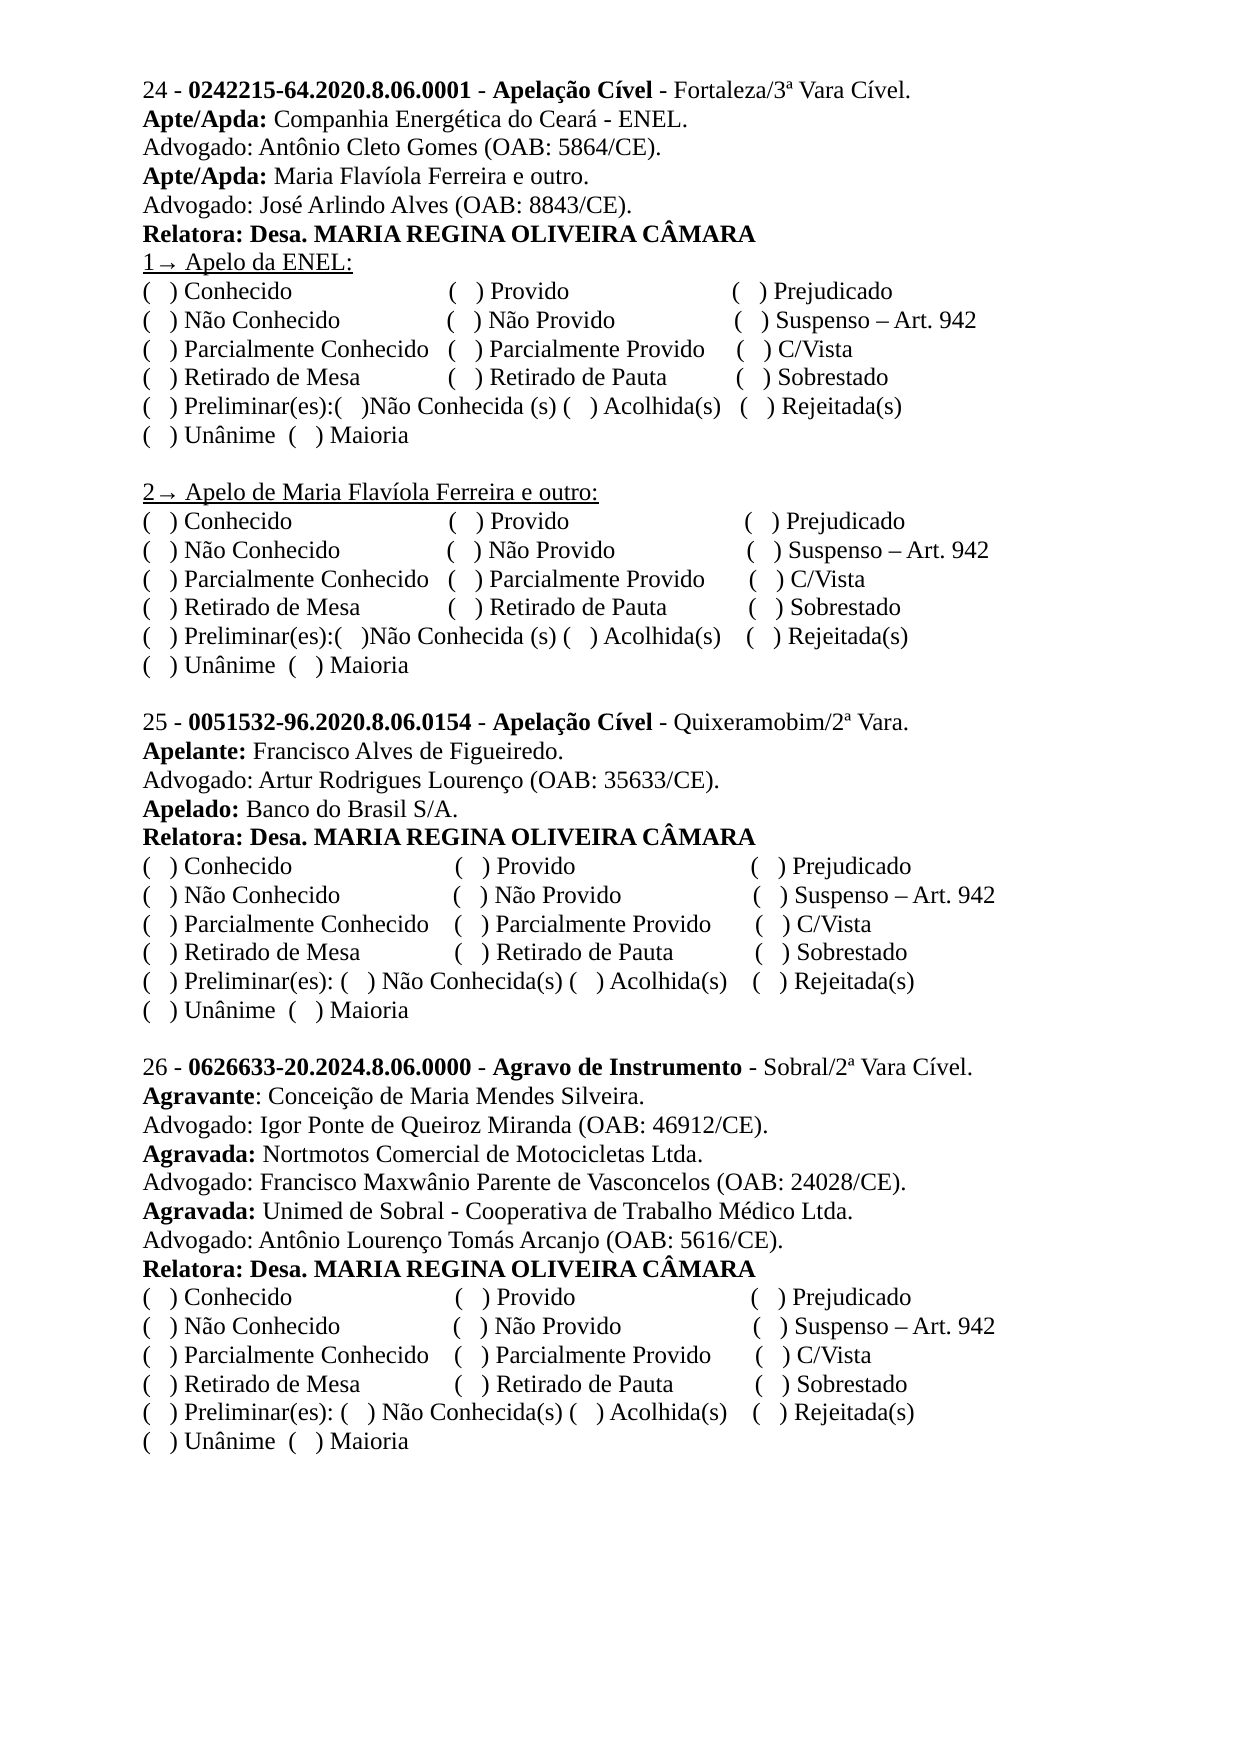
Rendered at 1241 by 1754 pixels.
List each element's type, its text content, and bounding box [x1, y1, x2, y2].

text ( ) Preliminar(es):( )Não Conhecida (s) ( ) Acolhida(s) ( ) Rejeitada(s) [142, 621, 1158, 650]
text Apelante: Francisco Alves de Figueiredo. [142, 736, 1141, 765]
text ( ) Parcialmente Conhecido ( ) Parcialmente Provido ( ) C/Vista [142, 564, 1158, 592]
text ( ) Conhecido ( ) Provido ( ) Prejudicado [142, 851, 1141, 880]
text ( ) Não Conhecido ( ) Não Provido ( ) Suspenso – Art. 942 [142, 1311, 1141, 1340]
text ( ) Retirado de Mesa ( ) Retirado de Pauta ( ) Sobrestado [142, 362, 1158, 391]
text Relatora: Desa. MARIA REGINA OLIVEIRA CÂMARA [142, 822, 1141, 851]
text ( ) Preliminar(es): ( ) Não Conhecida(s) ( ) Acolhida(s) ( ) Rejeitada(s) [142, 1397, 1141, 1426]
text ( ) Preliminar(es):( )Não Conhecida (s) ( ) Acolhida(s) ( ) Rejeitada(s) [142, 391, 1158, 420]
text ( ) Retirado de Mesa ( ) Retirado de Pauta ( ) Sobrestado [142, 1369, 1141, 1397]
text ( ) Parcialmente Conhecido ( ) Parcialmente Provido ( ) C/Vista [142, 1340, 1141, 1369]
text ( ) Não Conhecido ( ) Não Provido ( ) Suspenso – Art. 942 [142, 535, 1158, 564]
text 24 - 0242215-64.2020.8.06.0001 - Apelação Cível - Fortaleza/3ª Vara Cível. [142, 75, 1141, 104]
text ( ) Parcialmente Conhecido ( ) Parcialmente Provido ( ) C/Vista [142, 334, 1158, 362]
text Advogado: Antônio Cleto Gomes (OAB: 5864/CE). [142, 132, 1141, 161]
text ( ) Conhecido ( ) Provido ( ) Prejudicado [142, 276, 1141, 305]
text 1→ Apelo da ENEL: [142, 247, 1141, 276]
text ( ) Unânime ( ) Maioria [142, 1426, 1141, 1455]
text ( ) Preliminar(es): ( ) Não Conhecida(s) ( ) Acolhida(s) ( ) Rejeitada(s) [142, 966, 1141, 995]
text ( ) Parcialmente Conhecido ( ) Parcialmente Provido ( ) C/Vista [142, 909, 1141, 937]
text Advogado: Artur Rodrigues Lourenço (OAB: 35633/CE). [142, 765, 1141, 794]
text Advogado: Igor Ponte de Queiroz Miranda (OAB: 46912/CE). [142, 1110, 1141, 1139]
text ( ) Unânime ( ) Maioria [142, 995, 1141, 1024]
text ( ) Não Conhecido ( ) Não Provido ( ) Suspenso – Art. 942 [142, 880, 1141, 909]
text Apelado: Banco do Brasil S/A. [142, 794, 1141, 822]
text ( ) Conhecido ( ) Provido ( ) Prejudicado [142, 1282, 1141, 1311]
text Agravada: Nortmotos Comercial de Motocicletas Ltda. [142, 1139, 1141, 1167]
text Apte/Apda: Companhia Energética do Ceará - ENEL. [142, 104, 1141, 132]
text Relatora: Desa. MARIA REGINA OLIVEIRA CÂMARA [142, 1254, 1141, 1282]
text ( ) Não Conhecido ( ) Não Provido ( ) Suspenso – Art. 942 [142, 305, 1158, 334]
text Agravada: Unimed de Sobral - Cooperativa de Trabalho Médico Ltda. [142, 1196, 1141, 1225]
text Advogado: José Arlindo Alves (OAB: 8843/CE). [142, 190, 1141, 219]
text Relatora: Desa. MARIA REGINA OLIVEIRA CÂMARA [142, 219, 1141, 247]
text ( ) Conhecido ( ) Provido ( ) Prejudicado [142, 506, 1141, 535]
text 25 - 0051532-96.2020.8.06.0154 - Apelação Cível - Quixeramobim/2ª Vara. [142, 707, 1141, 736]
text ( ) Retirado de Mesa ( ) Retirado de Pauta ( ) Sobrestado [142, 592, 1158, 621]
text ( ) Unânime ( ) Maioria [142, 420, 1158, 449]
text 2→ Apelo de Maria Flavíola Ferreira e outro: [142, 477, 1141, 506]
text 26 - 0626633-20.2024.8.06.0000 - Agravo de Instrumento - Sobral/2ª Vara Cível. [142, 1052, 1141, 1081]
text Agravante: Conceição de Maria Mendes Silveira. [142, 1081, 1141, 1110]
text Advogado: Antônio Lourenço Tomás Arcanjo (OAB: 5616/CE). [142, 1225, 1141, 1254]
text Apte/Apda: Maria Flavíola Ferreira e outro. [142, 161, 1141, 190]
text Advogado: Francisco Maxwânio Parente de Vasconcelos (OAB: 24028/CE). [142, 1167, 1141, 1196]
text ( ) Retirado de Mesa ( ) Retirado de Pauta ( ) Sobrestado [142, 937, 1141, 966]
text ( ) Unânime ( ) Maioria [142, 650, 1158, 679]
